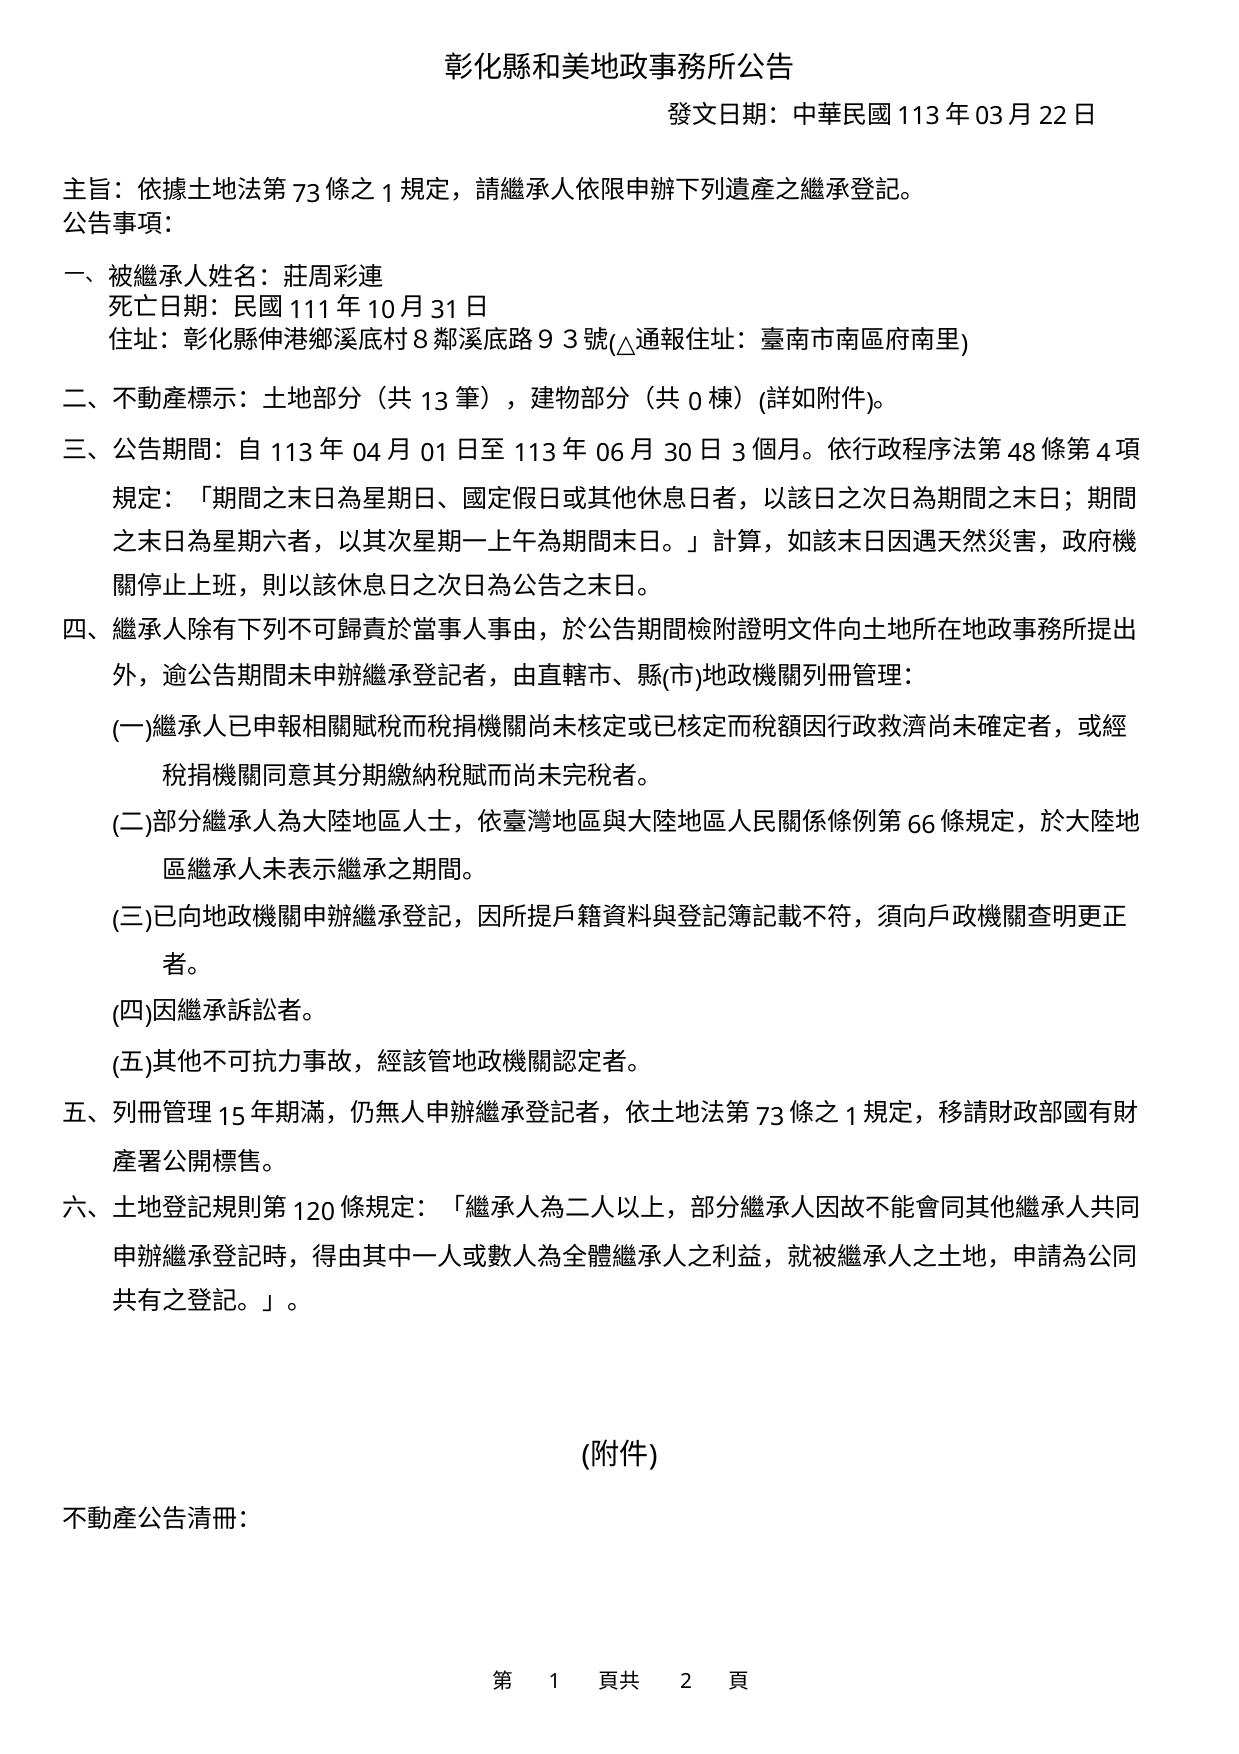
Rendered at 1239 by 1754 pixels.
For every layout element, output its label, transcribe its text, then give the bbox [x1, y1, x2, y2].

table_header [0, 0, 62, 41]
table_cell [62, 1383, 109, 1423]
table_cell [1177, 263, 1239, 313]
table_cell [1177, 135, 1239, 176]
table_cell [585, 135, 653, 176]
table_cell 一、 [62, 263, 109, 313]
table_cell [1177, 384, 1239, 1383]
table_cell 二、不動產標示：土地部分（共 13 筆），建物部分（共 0 棟）(詳如附件)。 三、公告期間：自 113 年 04 月 01 日至 113 年 06 月 30 日 3 個月。依行政程序法第48條第4項 規定：「期間之末日為星期日、國定假日或其他休息日者，以該日之次日為期間之末日；期間 之末日為星期六者，以其次星期一上午為期間末日。」計算，如該末日因遇天然災害，政府機 關停止上班，則以該休息日之次日為公告之末日。 四、繼承人除有下列不可歸責於當事人事由，於公告期間檢附證明文件向土地所在地政事務所提出 外，逾公告期間未申辦繼承登記者，由直轄市、縣(市)地政機關列冊管理： (一)繼承人已申報相關賦稅而稅捐機關尚未核定或已核定而稅額因行政救濟尚未確定者，或經 稅捐機關同意其分期繳納稅賦而尚未完稅者。 (二)部分繼承人為大陸地區人士，依臺灣地區與大陸地區人民關係條例第66條規定，於大陸地 區繼承人未表示繼承之期間。 (三)已向地政機關申辦繼承登記，因所提戶籍資料與登記簿記載不符，須向戶政機關查明更正 者。 (四)因繼承訴訟者。 (五)其他不可抗力事故，經該管地政機關認定者。 五、列冊管理15年期滿，仍無人申辦繼承登記者，依土地法第73條之1規定，移請財政部國有財 產署公開標售。 六、土地登記規則第120條規定：「繼承人為二人以上，部分繼承人因故不能會同其他繼承人共同 申辦繼承登記時，得由其中一人或數人為全體繼承人之利益，就被繼承人之土地，申請為公同 共有之登記。」。 [62, 384, 1177, 1383]
table_cell [718, 1557, 759, 1661]
table_cell [1177, 95, 1239, 135]
table_header [62, 0, 109, 41]
table_cell [759, 1557, 1177, 1661]
table_header [483, 0, 523, 41]
table_cell [109, 135, 482, 176]
table_cell [1177, 1557, 1239, 1661]
table_cell [1177, 1424, 1239, 1485]
table_cell [667, 135, 718, 176]
table_cell [62, 135, 109, 176]
table_cell [759, 1383, 1177, 1423]
table_cell 頁 [718, 1661, 759, 1701]
table_cell [667, 1557, 718, 1661]
table_cell [1177, 1485, 1239, 1557]
table_cell [0, 1661, 62, 1701]
table_cell 第 [483, 1661, 523, 1701]
table_cell [585, 1383, 653, 1423]
table_cell 彰化縣和美地政事務所公告 [62, 41, 1177, 94]
table_cell [1177, 314, 1239, 384]
table_cell 1 [523, 1661, 585, 1701]
table_cell [0, 1424, 62, 1485]
table_cell [653, 95, 667, 135]
table_cell 2 [653, 1661, 718, 1701]
table_cell 主旨：依據土地法第73條之1規定，請繼承人依限申辦下列遺產之繼承登記。 公告事項： [62, 176, 1177, 262]
table_cell [0, 1485, 62, 1557]
table_cell [585, 1557, 653, 1661]
table_cell [109, 1661, 482, 1701]
table_cell [0, 95, 62, 135]
table_cell [653, 1383, 667, 1423]
table_header [523, 0, 585, 41]
table_cell [483, 95, 523, 135]
table_cell [109, 1383, 482, 1423]
table_cell [585, 95, 653, 135]
table_cell [718, 1383, 759, 1423]
table_cell [62, 95, 109, 135]
table_cell 不動產公告清冊： [62, 1485, 1177, 1557]
table_cell 頁共 [585, 1661, 653, 1701]
table_cell [62, 1557, 109, 1661]
table_cell [0, 314, 62, 384]
table_cell [0, 246, 62, 262]
table_cell [1177, 176, 1239, 246]
table_cell [62, 314, 109, 384]
table_cell [759, 1661, 1177, 1701]
table_cell [483, 1557, 523, 1661]
table_cell [483, 135, 523, 176]
table_cell [1177, 41, 1239, 94]
table_cell 發文日期：中華民國113年03月22日 [667, 95, 1177, 135]
table_header [653, 0, 667, 41]
table_cell [0, 1557, 62, 1661]
table_cell [1177, 246, 1239, 262]
table_cell [0, 384, 62, 1383]
table_cell [667, 1383, 718, 1423]
table_cell [653, 1557, 667, 1661]
table_cell [0, 176, 62, 246]
table_cell [0, 41, 62, 94]
table_header [585, 0, 653, 41]
table_cell [1177, 1661, 1239, 1701]
table_cell [523, 95, 585, 135]
table_header [1177, 0, 1239, 41]
table_cell [523, 1557, 585, 1661]
table_cell [62, 1661, 109, 1701]
table_cell [483, 1383, 523, 1423]
table_cell [109, 95, 482, 135]
table_cell [759, 135, 1177, 176]
table_cell [653, 135, 667, 176]
table_cell [0, 263, 62, 313]
table_cell 被繼承人姓名：莊周彩連 死亡日期：民國111年10月31日 住址：彰化縣伸港鄉溪底村８鄰溪底路９３號(△通報住址：臺南市南區府南里) [109, 263, 1177, 384]
table_header [667, 0, 718, 41]
table_header [759, 0, 1177, 41]
table_header [109, 0, 482, 41]
table_cell [1177, 1383, 1239, 1423]
table_header [718, 0, 759, 41]
table_cell (附件) [62, 1424, 1177, 1485]
table_cell [0, 1383, 62, 1423]
table_cell [0, 135, 62, 176]
table_cell [523, 135, 585, 176]
table_cell [523, 1383, 585, 1423]
table_cell [718, 135, 759, 176]
table_cell [109, 1557, 482, 1661]
